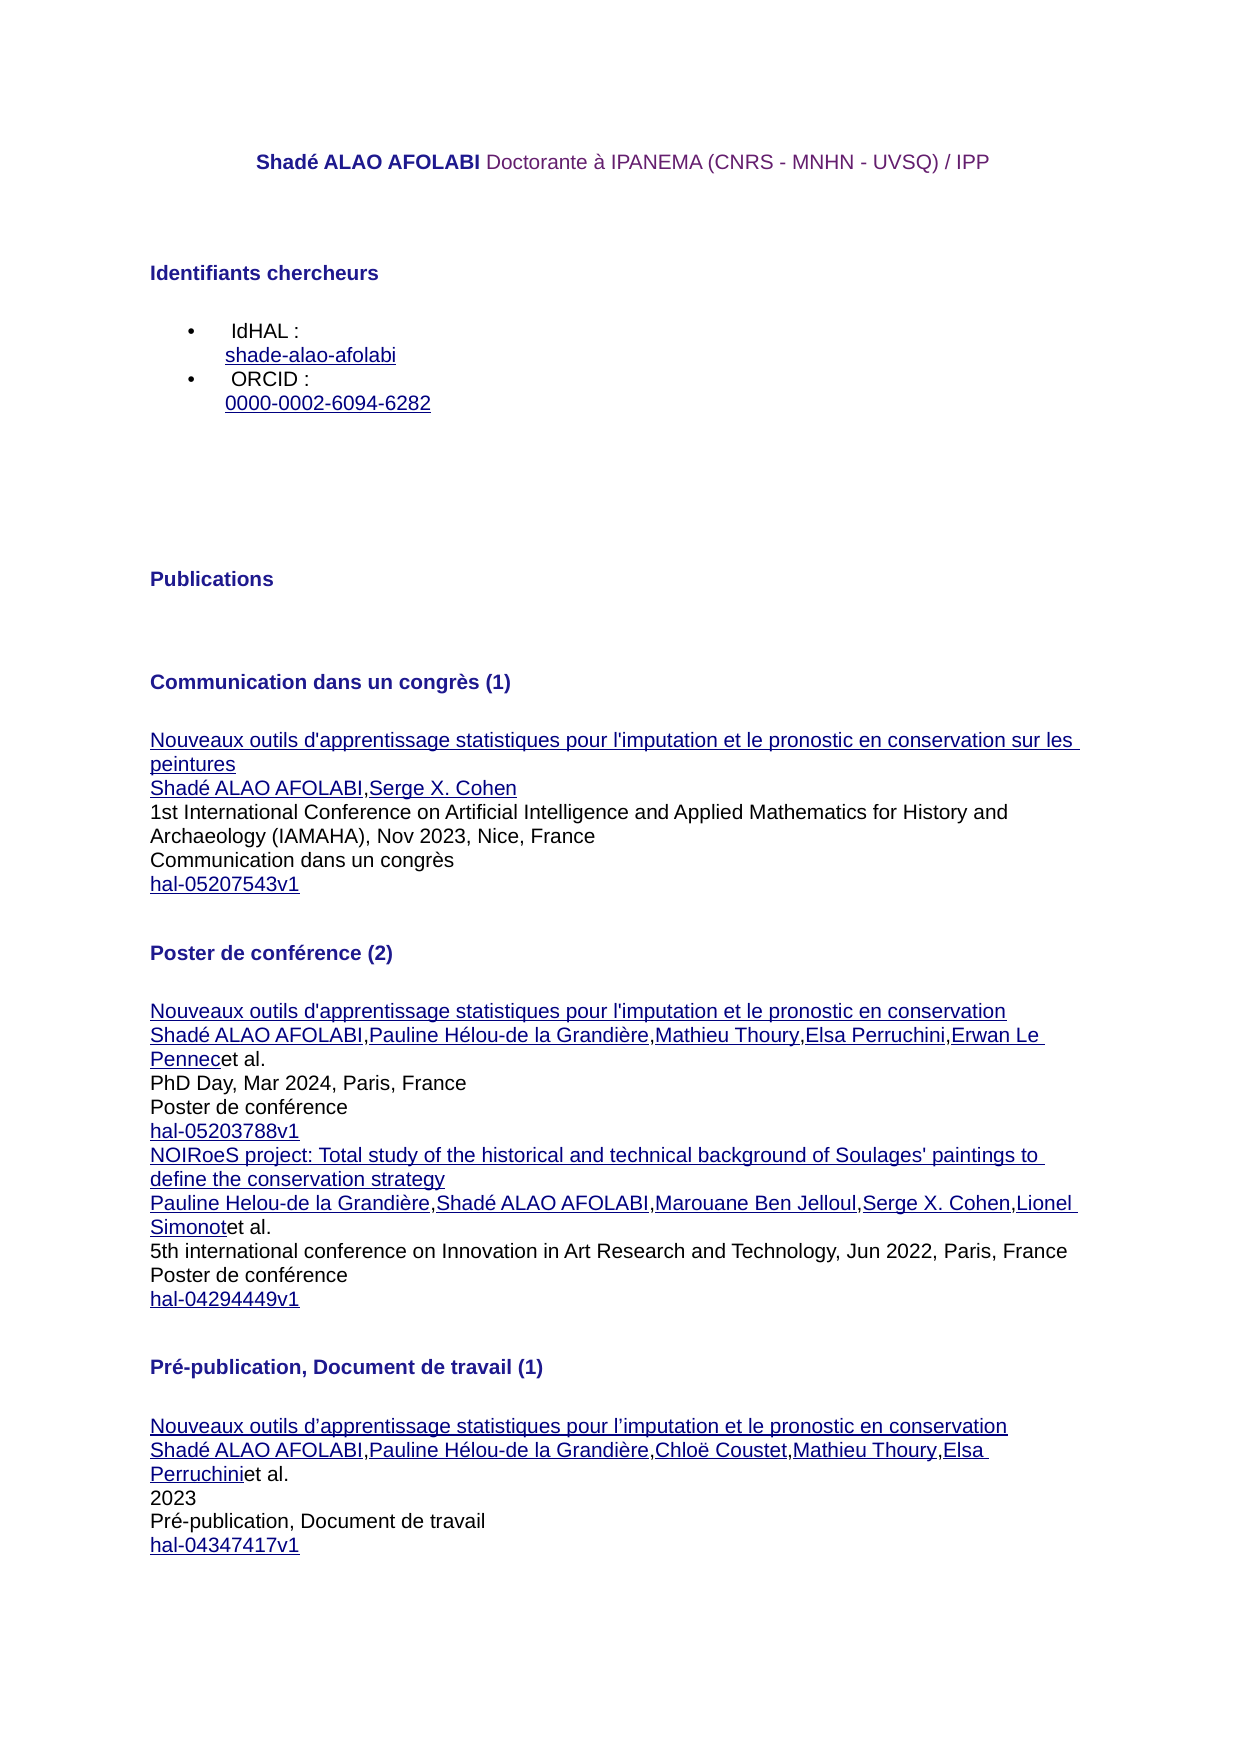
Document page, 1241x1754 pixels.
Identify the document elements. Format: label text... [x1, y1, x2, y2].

subtitle Shadé ALAO AFOLABI Doctorante à IPANEMA (CNRS - MNHN - UVSQ) / IPP [150, 150, 1090, 174]
list 0000-0002-6094-6282 [187, 391, 1090, 414]
table_header Nouveaux outils d’apprentissage statistiques pour l’imputation et le pronostic en conservation Shadé ALAO AFOLABI,Pauline Hélou-de la Grandière,Chloë Coustet,Mathieu Thoury,Elsa Perruchiniet al. 2023 Pré-publication, Document de travail hal-04347417v1 [150, 1414, 1090, 1557]
subtitle Identifiants chercheurs [150, 260, 1090, 284]
subtitle Communication dans un congrès (1) [150, 670, 1090, 694]
table_cell NOIRoeS project: Total study of the historical and technical background of Soulages' paintings to define the conservation strategy Pauline Helou-de la Grandière,Shadé ALAO AFOLABI,Marouane Ben Jelloul,Serge X. Cohen,Lionel Simonotet al. 5th international conference on Innovation in Art Research and Technology, Jun 2022, Paris, France Poster de conférence hal-04294449v1 [150, 1143, 1090, 1310]
list shade-alao-afolabi [187, 343, 1090, 367]
list ORCID : [187, 367, 1090, 391]
subtitle Poster de conférence (2) [150, 941, 1090, 964]
subtitle Pré-publication, Document de travail (1) [150, 1355, 1090, 1379]
table_header Nouveaux outils d'apprentissage statistiques pour l'imputation et le pronostic en conservation sur les peintures Shadé ALAO AFOLABI,Serge X. Cohen 1st International Conference on Artificial Intelligence and Applied Mathematics for History and Archaeology (IAMAHA), Nov 2023, Nice, France Communication dans un congrès hal-05207543v1 [150, 728, 1090, 896]
subtitle Publications [150, 567, 1090, 591]
list IdHAL : [187, 319, 1090, 343]
table_header Nouveaux outils d'apprentissage statistiques pour l'imputation et le pronostic en conservation Shadé ALAO AFOLABI,Pauline Hélou-de la Grandière,Mathieu Thoury,Elsa Perruchini,Erwan Le Pennecet al. PhD Day, Mar 2024, Paris, France Poster de conférence hal-05203788v1 [150, 999, 1090, 1143]
